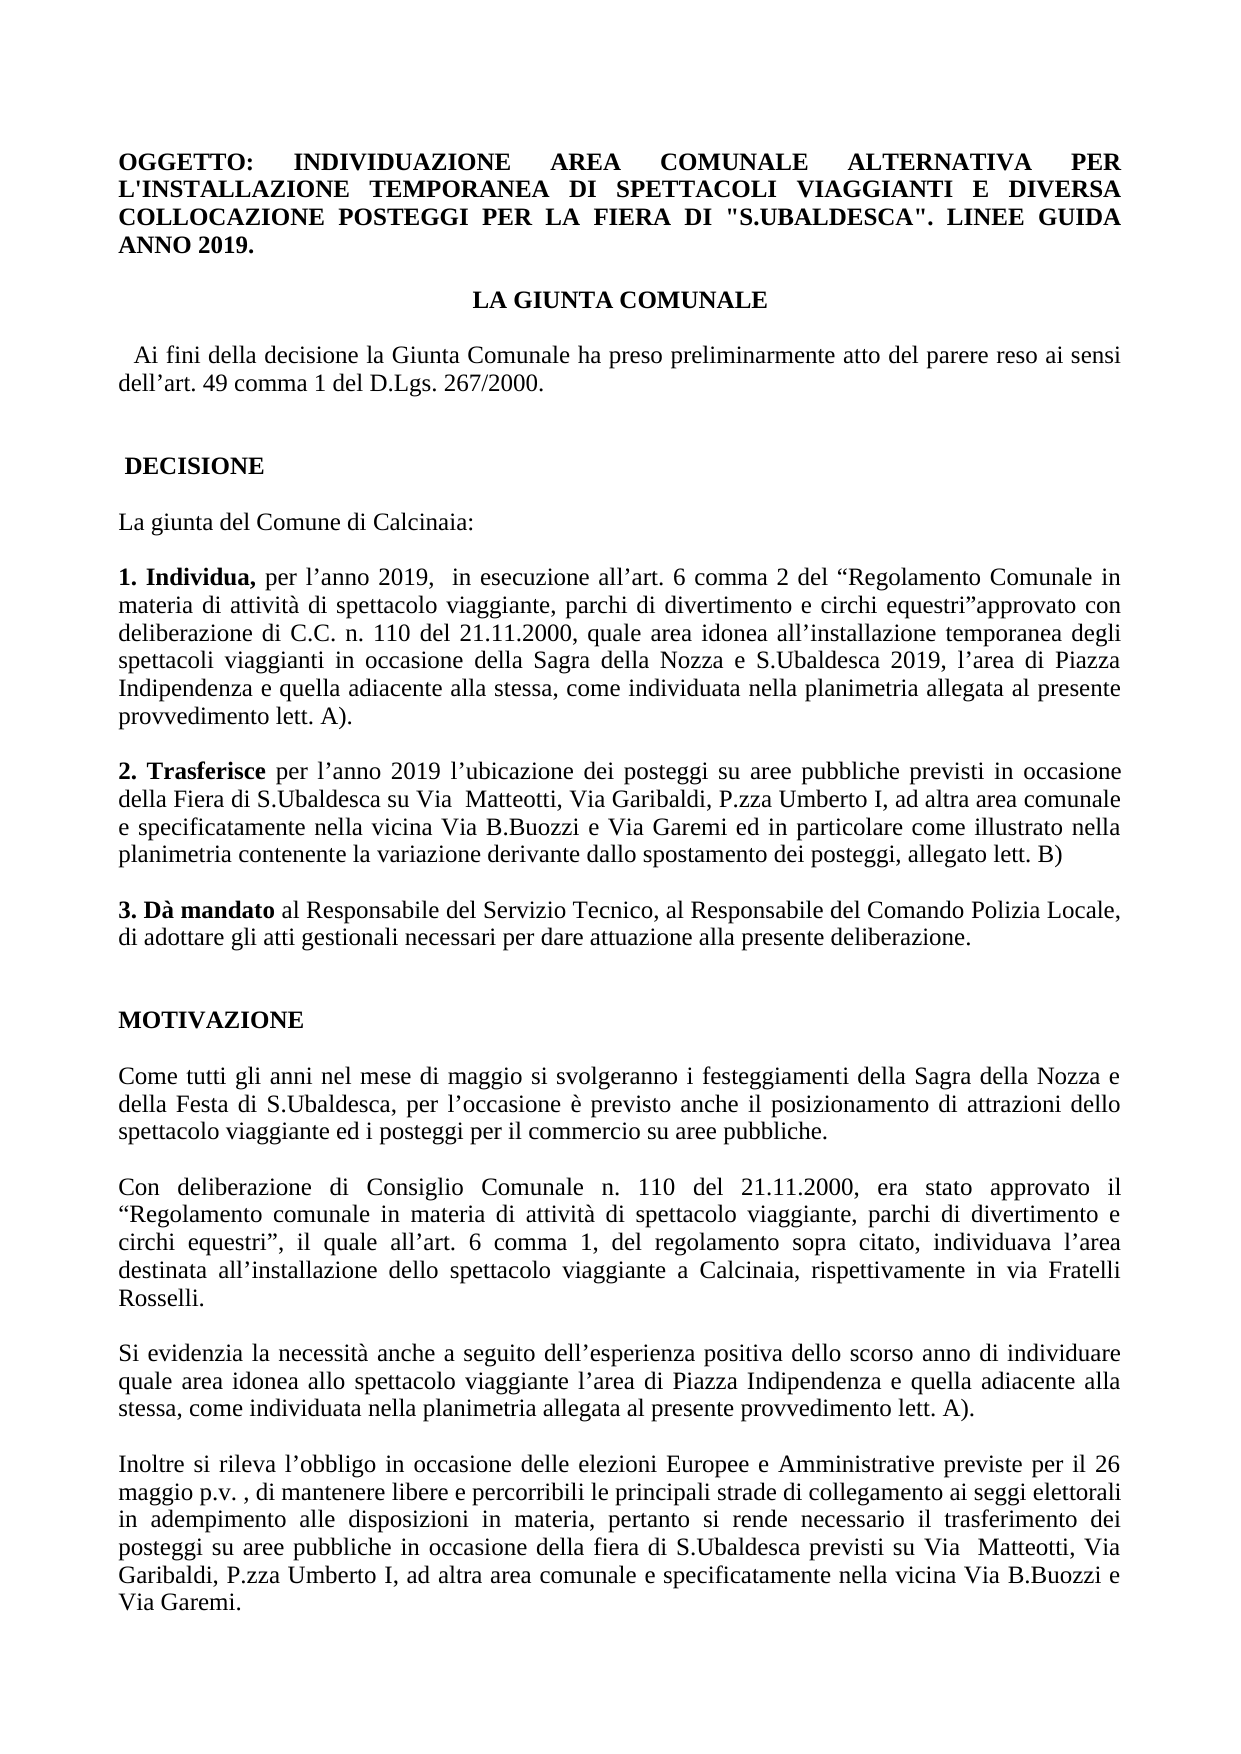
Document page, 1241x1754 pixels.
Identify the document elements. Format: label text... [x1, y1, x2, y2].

text Con deliberazione di Consiglio Comunale n. 110 del 21.11.2000, era stato approvato il “Regolamento comunale in materia di attività di spettacolo viaggiante, parchi di divertimento e circhi equestri”, il quale all’art. 6 comma 1, del regolamento sopra citato, individuava l’area destinata all’installazione dello spettacolo viaggiante a Calcinaia, rispettivamente in via Fratelli Rosselli. [118, 1173, 1122, 1311]
text Ai fini della decisione la Giunta Comunale ha preso preliminarmente atto del parere reso ai sensi dell’art. 49 comma 1 del D.Lgs. 267/2000. [118, 342, 1122, 397]
text OGGETTO: INDIVIDUAZIONE AREA COMUNALE ALTERNATIVA PER L'INSTALLAZIONE TEMPORANEA DI SPETTACOLI VIAGGIANTI E DIVERSA COLLOCAZIONE POSTEGGI PER LA FIERA DI "S.UBALDESCA". LINEE GUIDA ANNO 2019. [118, 148, 1122, 258]
text La giunta del Comune di Calcinaia: [118, 508, 1122, 536]
text 1. Individua, per l’anno 2019, in esecuzione all’art. 6 comma 2 del “Regolamento Comunale in materia di attività di spettacolo viaggiante, parchi di divertimento e circhi equestri”approvato con deliberazione di C.C. n. 110 del 21.11.2000, quale area idonea all’installazione temporanea degli spettacoli viaggianti in occasione della Sagra della Nozza e S.Ubaldesca 2019, l’area di Piazza Indipendenza e quella adiacente alla stessa, come individuata nella planimetria allegata al presente provvedimento lett. A). [118, 563, 1122, 729]
text Si evidenzia la necessità anche a seguito dell’esperienza positiva dello scorso anno di individuare quale area idonea allo spettacolo viaggiante l’area di Piazza Indipendenza e quella adiacente alla stessa, come individuata nella planimetria allegata al presente provvedimento lett. A). [118, 1339, 1122, 1422]
text MOTIVAZIONE [118, 1007, 1122, 1034]
text DECISIONE [118, 452, 1122, 480]
text LA GIUNTA COMUNALE [118, 286, 1122, 314]
text Inoltre si rileva l’obbligo in occasione delle elezioni Europee e Amministrative previste per il 26 maggio p.v. , di mantenere libere e percorribili le principali strade di collegamento ai seggi elettorali in adempimento alle disposizioni in materia, pertanto si rende necessario il trasferimento dei posteggi su aree pubbliche in occasione della fiera di S.Ubaldesca previsti su Via Matteotti, Via Garibaldi, P.zza Umberto I, ad altra area comunale e specificatamente nella vicina Via B.Buozzi e Via Garemi. [118, 1450, 1122, 1616]
text Come tutti gli anni nel mese di maggio si svolgeranno i festeggiamenti della Sagra della Nozza e della Festa di S.Ubaldesca, per l’occasione è previsto anche il posizionamento di attrazioni dello spettacolo viaggiante ed i posteggi per il commercio su aree pubbliche. [118, 1062, 1122, 1145]
text 2. Trasferisce per l’anno 2019 l’ubicazione dei posteggi su aree pubbliche previsti in occasione della Fiera di S.Ubaldesca su Via Matteotti, Via Garibaldi, P.zza Umberto I, ad altra area comunale e specificatamente nella vicina Via B.Buozzi e Via Garemi ed in particolare come illustrato nella planimetria contenente la variazione derivante dallo spostamento dei posteggi, allegato lett. B) [118, 757, 1122, 868]
text 3. Dà mandato al Responsabile del Servizio Tecnico, al Responsabile del Comando Polizia Locale, di adottare gli atti gestionali necessari per dare attuazione alla presente deliberazione. [118, 896, 1122, 951]
